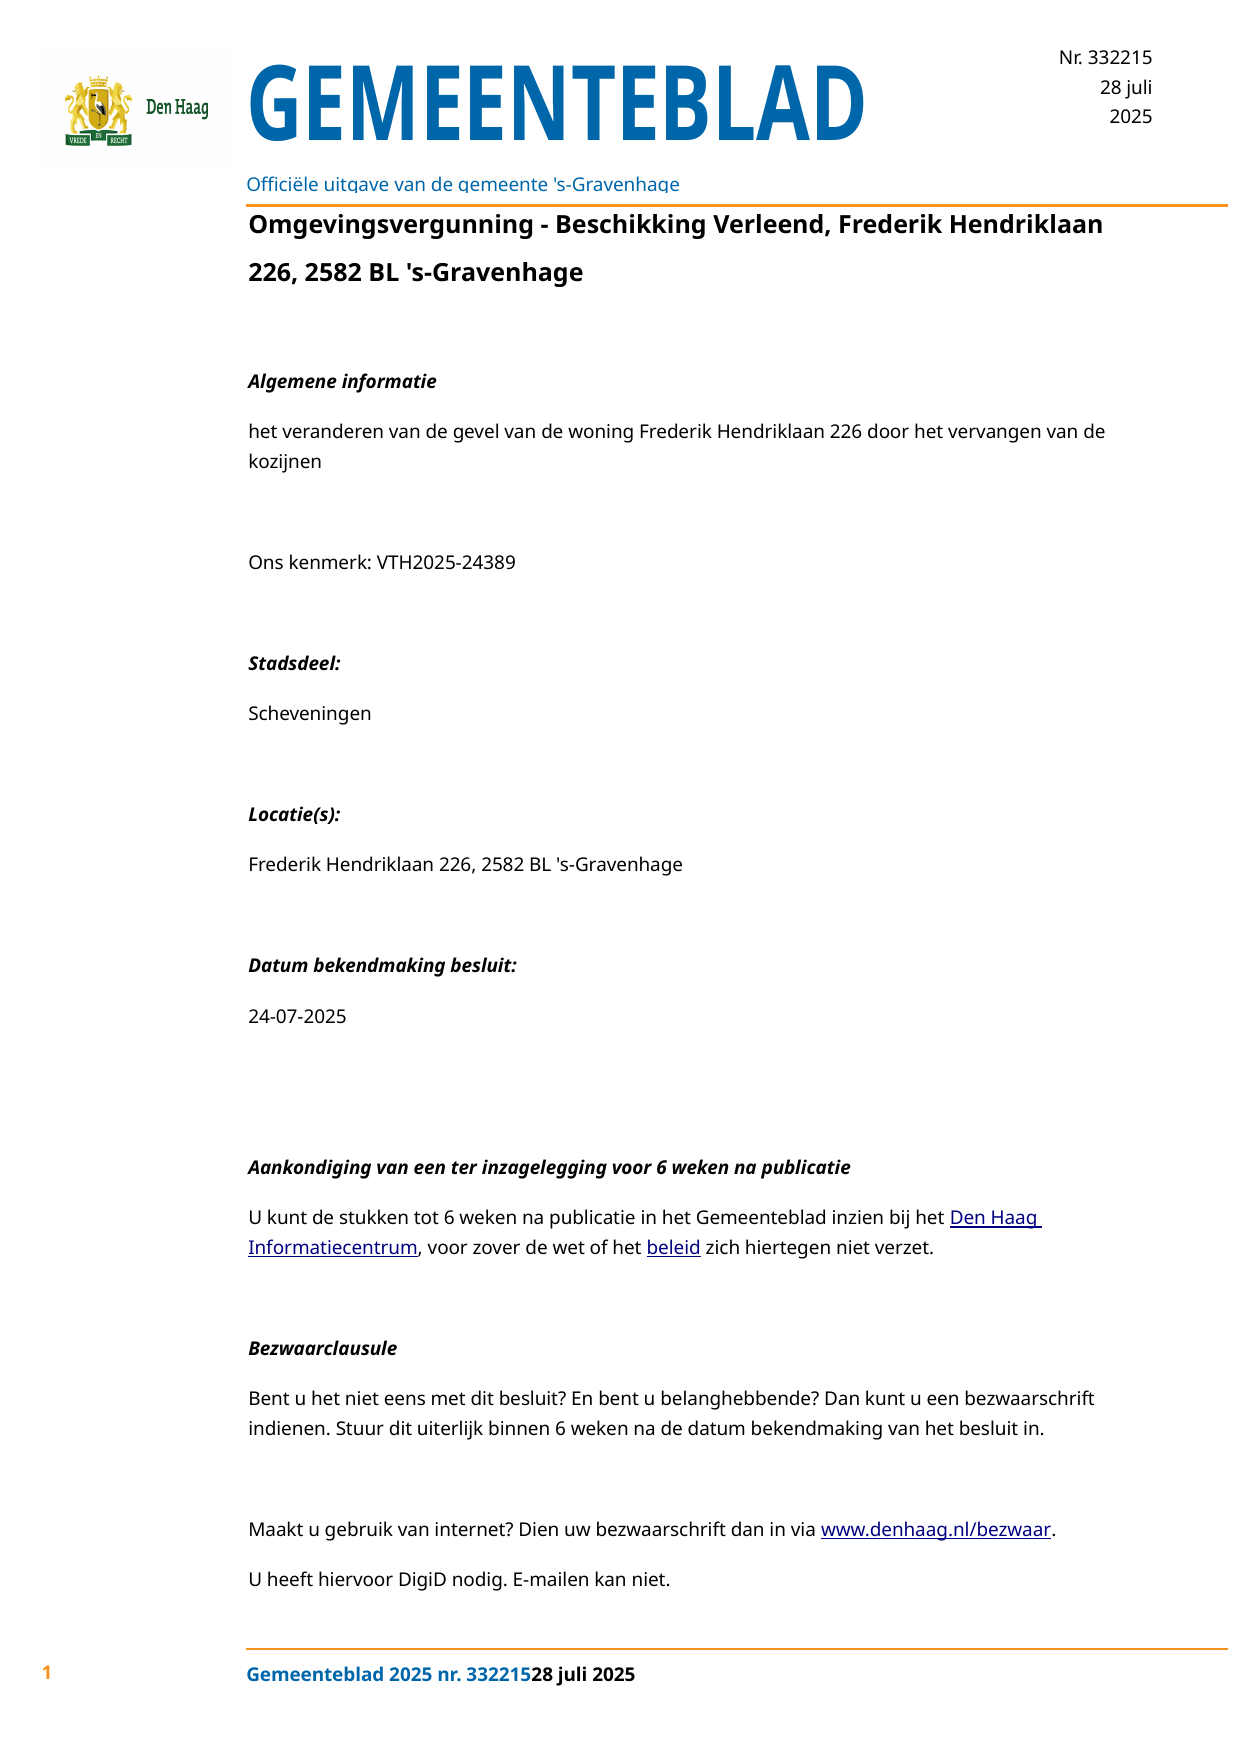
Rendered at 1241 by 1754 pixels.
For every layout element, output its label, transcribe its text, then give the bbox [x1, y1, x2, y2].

text het veranderen van de gevel van de woning Frederik Hendriklaan 226 door het vervangen van de kozijnen [248, 419, 1152, 474]
text 24-07-2025 [248, 1003, 1152, 1029]
picture [41, 47, 231, 172]
text U heeft hiervoor DigiD nodig. E-mailen kan niet. [248, 1566, 1152, 1592]
text Ons kenmerk: VTH2025-24389 [248, 549, 1152, 575]
text Omgevingsvergunning - Beschikking Verleend, Frederik Hendriklaan 226, 2582 BL 's-Gravenhage [248, 207, 1152, 288]
text Scheveningen [248, 700, 1152, 726]
text Locatie(s): [248, 801, 1152, 827]
text Aankondiging van een ter inzagelegging voor 6 weken na publicatie [248, 1154, 1152, 1180]
text Stadsdeel: [248, 650, 1152, 676]
text Algemene informatie [248, 368, 1152, 394]
text Maakt u gebruik van internet? Dien uw bezwaarschrift dan in via www.denhaag.nl/bezwaar. [248, 1516, 1152, 1542]
text Bent u het niet eens met dit besluit? En bent u belanghebbende? Dan kunt u een bezwaarschrift indienen. Stuur dit uiterlijk binnen 6 weken na de datum bekendmaking van het besluit in. [248, 1385, 1152, 1441]
text Frederik Hendriklaan 226, 2582 BL 's-Gravenhage [248, 852, 1152, 877]
text U kunt de stukken tot 6 weken na publicatie in het Gemeenteblad inzien bij het Den Haag Informatiecentrum, voor zover de wet of het beleid zich hiertegen niet verzet. [248, 1204, 1152, 1260]
text Bezwaarclausule [248, 1335, 1152, 1361]
text Datum bekendmaking besluit: [248, 952, 1152, 978]
